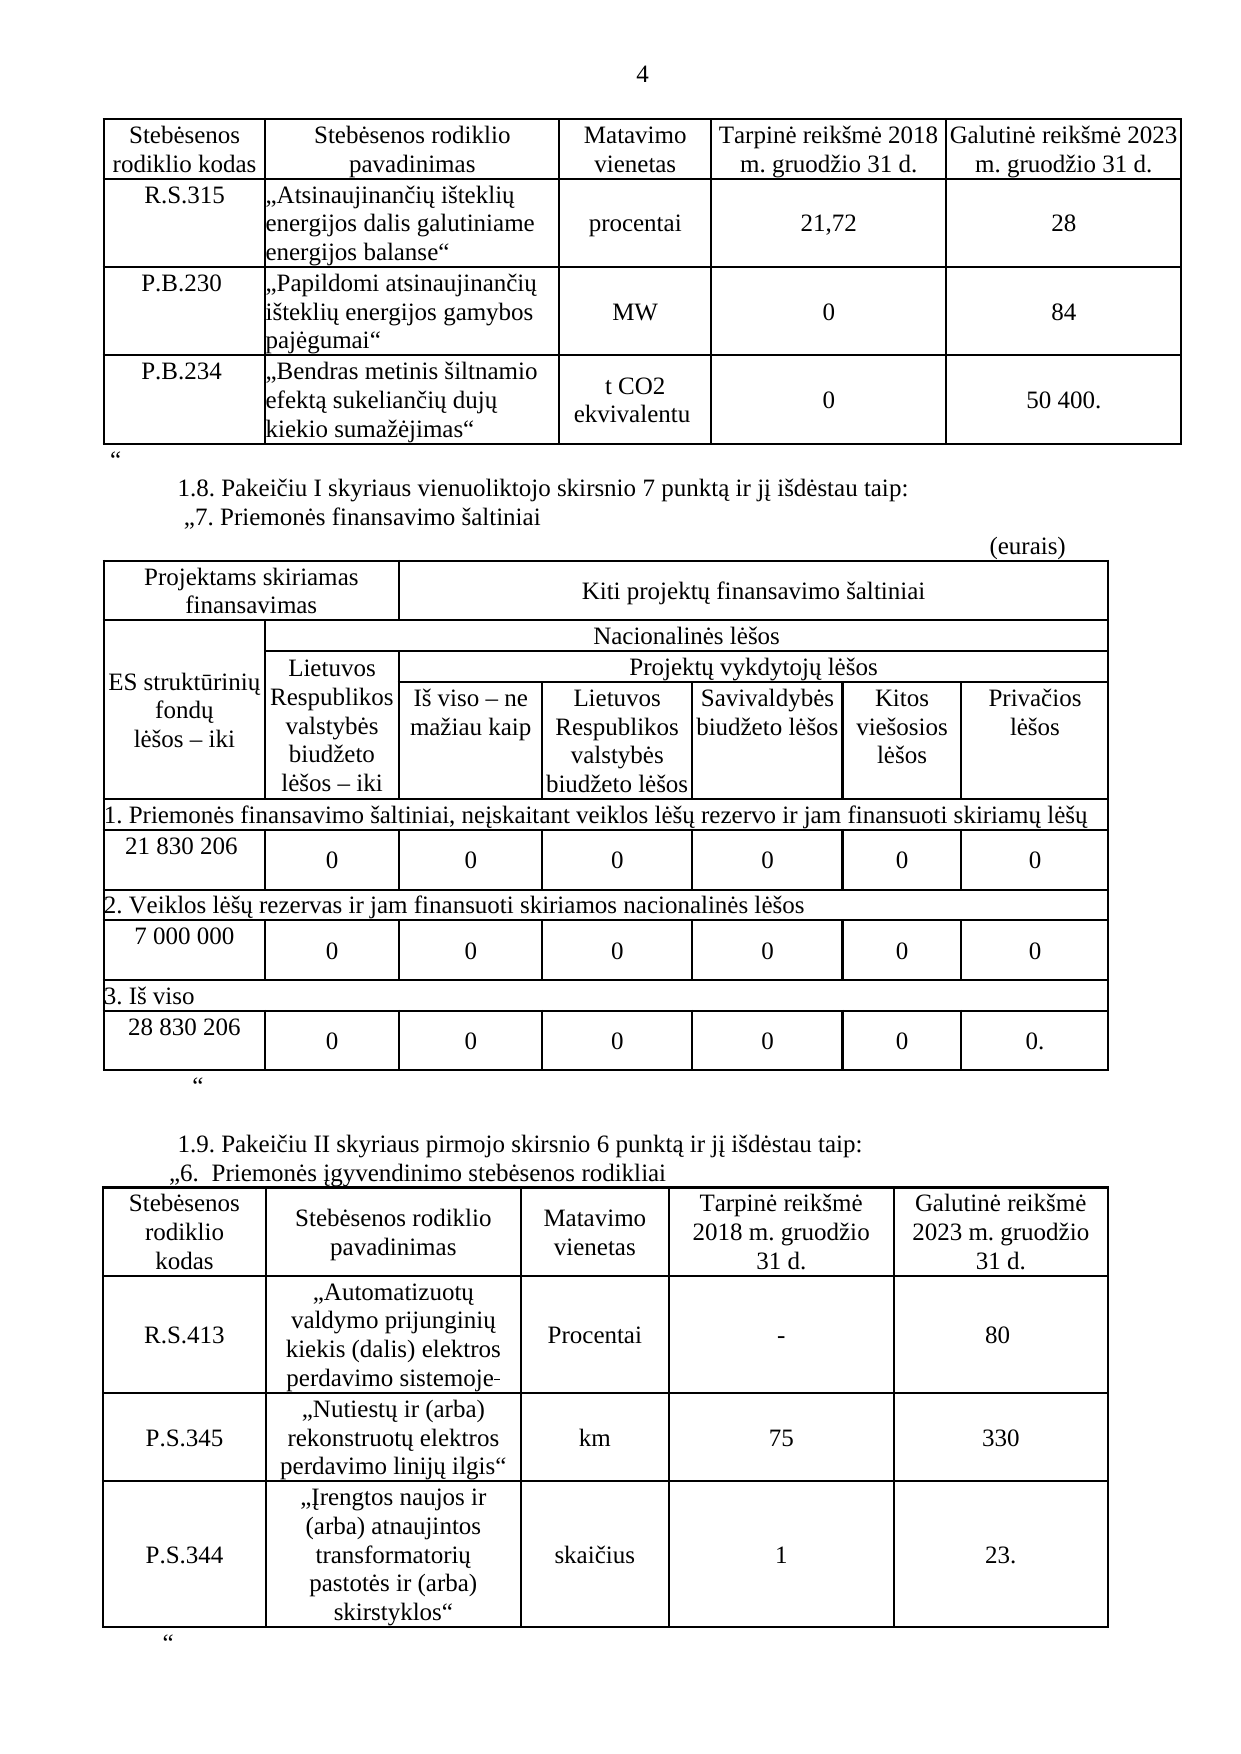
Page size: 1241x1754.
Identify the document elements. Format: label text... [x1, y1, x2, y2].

table_header Stebėsenos rodiklio kodas [105, 120, 264, 178]
table_cell Procentai [522, 1277, 668, 1392]
table_cell „Įrengtos naujos ir (arba) atnaujintos transformatorių pastotės ir (arba) skirstyklos“ [267, 1482, 520, 1626]
table_cell 0 [962, 831, 1107, 888]
table_cell Nacionalinės lėšos [266, 621, 1107, 650]
table_header Tarpinė reikšmė 2018 m. gruodžio 31 d. [712, 120, 945, 178]
table_cell R.S.315 [105, 180, 264, 266]
table_cell R.S.413 [104, 1277, 265, 1392]
table_cell 1. Priemonės finansavimo šaltiniai, neįskaitant veiklos lėšų rezervo ir jam finansuoti skiriamų lėšų [105, 800, 1107, 829]
text „7. Priemonės finansavimo šaltiniai [103, 502, 904, 531]
table_cell 0 [266, 1012, 398, 1069]
table_cell 23. [895, 1482, 1107, 1626]
table_cell 28 830 206 [105, 1012, 264, 1069]
table_cell 50 400. [947, 356, 1180, 443]
table_cell 0 [400, 1012, 541, 1069]
table_cell P.S.344 [104, 1482, 265, 1626]
table_cell 0 [712, 356, 945, 443]
table_cell 0 [693, 1012, 841, 1069]
table_cell 0 [543, 1012, 691, 1069]
table_cell 28 [947, 180, 1180, 266]
table_header Tarpinė reikšmė 2018 m. gruodžio 31 d. [670, 1189, 893, 1275]
table_cell 0 [844, 1012, 960, 1069]
table_cell 0 [400, 921, 541, 979]
table_header Matavimo vienetas [522, 1189, 668, 1275]
table_cell Privačios lėšos [962, 683, 1107, 798]
text “ [103, 1628, 1193, 1657]
table_cell 0 [844, 921, 960, 979]
table_cell 0 [693, 831, 841, 888]
table_header Projektams skiriamas finansavimas [105, 562, 398, 619]
table_header Stebėsenos rodiklio pavadinimas [266, 120, 558, 178]
table_cell 7 000 000 [105, 921, 264, 979]
table_cell MW [560, 268, 710, 354]
table_cell Iš viso – ne mažiau kaip [400, 683, 541, 798]
table_cell 330 [895, 1394, 1107, 1480]
table_cell km [522, 1394, 668, 1480]
table_cell 0 [693, 921, 841, 979]
text “ [103, 1071, 1152, 1100]
table_header Kiti projektų finansavimo šaltiniai [400, 562, 1107, 619]
table_cell 21,72 [712, 180, 945, 266]
table_cell 0 [266, 831, 398, 888]
table_cell Lietuvos Respublikos valstybės biudžeto lėšos [543, 683, 691, 798]
table_header Galutinė reikšmė 2023 m. gruodžio 31 d. [895, 1189, 1107, 1275]
table_cell 0 [266, 921, 398, 979]
table_header Matavimo vienetas [560, 120, 710, 178]
table_cell 0 [543, 831, 691, 888]
table_header Galutinė reikšmė 2023 m. gruodžio 31 d. [947, 120, 1180, 178]
table_cell 84 [947, 268, 1180, 354]
table_cell „Automatizuotų valdymo prijunginių kiekis (dalis) elektros perdavimo sistemoje [267, 1277, 520, 1392]
table_cell t CO2 ekvivalentu [560, 356, 710, 443]
table_cell „Papildomi atsinaujinančių išteklių energijos gamybos pajėgumai“ [266, 268, 558, 354]
table_cell 0. [962, 1012, 1107, 1069]
table_cell 80 [895, 1277, 1107, 1392]
text (eurais) [103, 531, 1192, 560]
table_header Stebėsenos rodiklio pavadinimas [267, 1189, 520, 1275]
text 1.8. Pakeičiu I skyriaus vienuoliktojo skirsnio 7 punktą ir jį išdėstau taip: [103, 473, 1181, 502]
table_cell P.B.234 [105, 356, 264, 443]
table_cell 75 [670, 1394, 893, 1480]
table_cell Savivaldybės biudžeto lėšos [693, 683, 841, 798]
table_cell 2. Veiklos lėšų rezervas ir jam finansuoti skiriamos nacionalinės lėšos [105, 891, 1107, 919]
table_cell skaičius [522, 1482, 668, 1626]
table_cell 0 [712, 268, 945, 354]
text 1.9. Pakeičiu II skyriaus pirmojo skirsnio 6 punktą ir jį išdėstau taip: [103, 1129, 1181, 1158]
table_cell Lietuvos Respublikos valstybės biudžeto lėšos – iki [266, 652, 398, 798]
table_cell - [670, 1277, 893, 1392]
table_cell 0 [400, 831, 541, 888]
text “ [103, 445, 1181, 473]
table_cell „Nutiestų ir (arba) rekonstruotų elektros perdavimo linijų ilgis“ [267, 1394, 520, 1480]
table_cell 21 830 206 [105, 831, 264, 888]
table_cell ES struktūrinių fondų lėšos – iki [105, 621, 264, 798]
table_cell P.B.230 [105, 268, 264, 354]
table_cell P.S.345 [104, 1394, 265, 1480]
table_cell 3. Iš viso [105, 981, 1107, 1010]
table_cell 0 [962, 921, 1107, 979]
table_cell Projektų vykdytojų lėšos [400, 652, 1107, 681]
table_cell 0 [844, 831, 960, 888]
table_cell 1 [670, 1482, 893, 1626]
table_cell procentai [560, 180, 710, 266]
table_header Stebėsenos rodiklio kodas [104, 1189, 265, 1275]
table_cell „Atsinaujinančių išteklių energijos dalis galutiniame energijos balanse“ [266, 180, 558, 266]
table_cell „Bendras metinis šiltnamio efektą sukeliančių dujų kiekio sumažėjimas“ [266, 356, 558, 443]
table_cell 0 [543, 921, 691, 979]
text „6. Priemonės įgyvendinimo stebėsenos rodikliai [103, 1158, 1181, 1186]
table_cell Kitos viešosios lėšos [844, 683, 960, 798]
